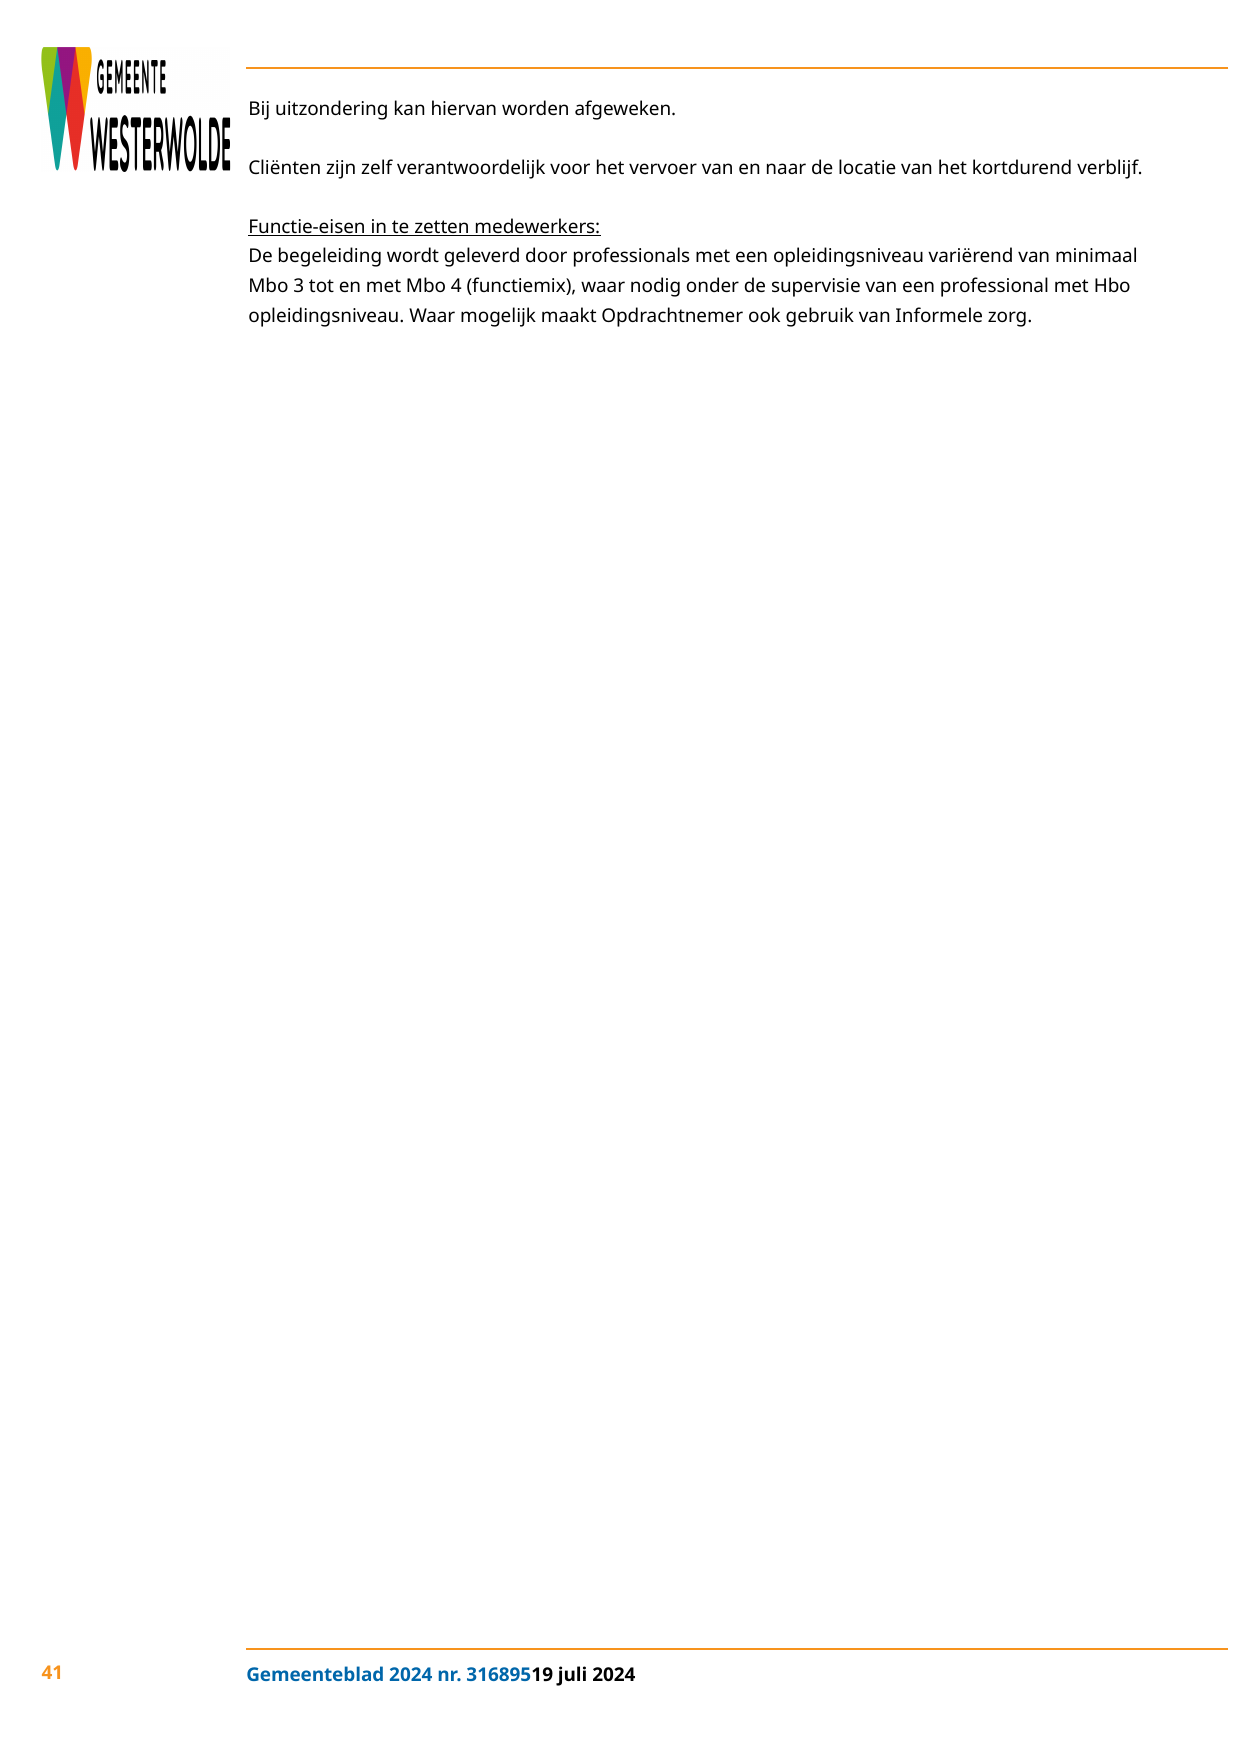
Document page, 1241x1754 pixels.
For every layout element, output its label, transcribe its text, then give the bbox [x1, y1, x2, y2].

text Functie-eisen in te zetten medewerkers: [248, 213, 1152, 239]
picture [41, 47, 231, 172]
text Cliënten zijn zelf verantwoordelijk voor het vervoer van en naar de locatie van het kortdurend verblijf. [248, 154, 1152, 180]
text Bij uitzondering kan hiervan worden afgeweken. [248, 95, 1152, 121]
text De begeleiding wordt geleverd door professionals met een opleidingsniveau variërend van minimaal Mbo 3 tot en met Mbo 4 (functiemix), waar nodig onder de supervisie van een professional met Hbo opleidingsniveau. Waar mogelijk maakt Opdrachtnemer ook gebruik van Informele zorg. [248, 243, 1152, 328]
